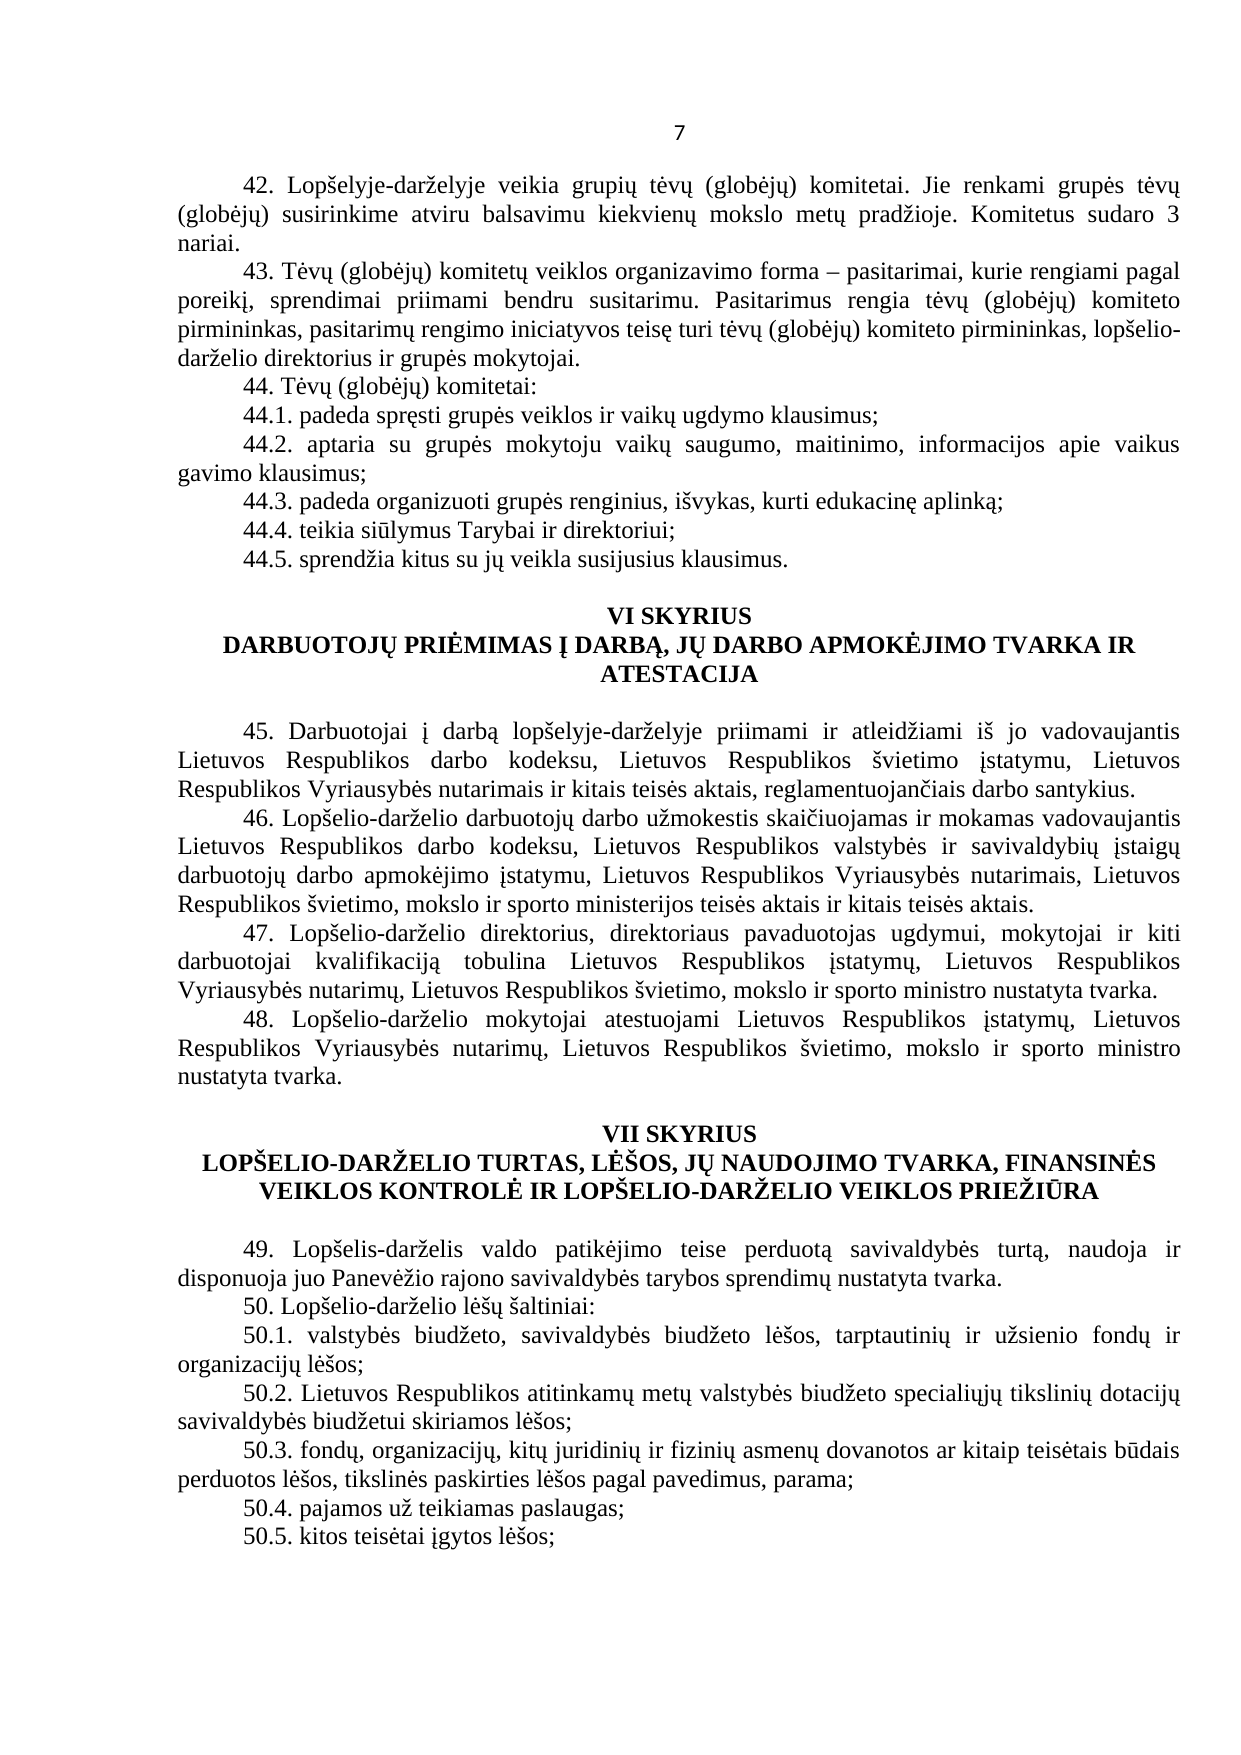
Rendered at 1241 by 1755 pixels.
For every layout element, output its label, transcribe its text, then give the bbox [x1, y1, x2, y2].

text LOPŠELIO-DARŽELIO TURTAS, LĖŠOS, JŲ NAUDOJIMO TVARKA, FINANSINĖS VEIKLOS KONTROLĖ IR LOPŠELIO-DARŽELIO VEIKLOS PRIEŽIŪRA [177, 1148, 1181, 1205]
text 50.3. fondų, organizacijų, kitų juridinių ir fizinių asmenų dovanotos ar kitaip teisėtais būdais perduotos lėšos, tikslinės paskirties lėšos pagal pavedimus, parama; [177, 1435, 1181, 1493]
text 44.4. teikia siūlymus Tarybai ir direktoriui; [177, 515, 1181, 544]
text DARBUOTOJŲ PRIĖMIMAS Į DARBĄ, JŲ DARBO APMOKĖJIMO TVARKA IR ATESTACIJA [177, 630, 1181, 688]
text 50.5. kitos teisėtai įgytos lėšos; [177, 1521, 1181, 1550]
text 49. Lopšelis-darželis valdo patikėjimo teise perduotą savivaldybės turtą, naudoja ir disponuoja juo Panevėžio rajono savivaldybės tarybos sprendimų nustatyta tvarka. [177, 1234, 1181, 1291]
text 44.5. sprendžia kitus su jų veikla susijusius klausimus. [177, 544, 1181, 573]
text 45. Darbuotojai į darbą lopšelyje-darželyje priimami ir atleidžiami iš jo vadovaujantis Lietuvos Respublikos darbo kodeksu, Lietuvos Respublikos švietimo įstatymu, Lietuvos Respublikos Vyriausybės nutarimais ir kitais teisės aktais, reglamentuojančiais darbo santykius. [177, 716, 1181, 803]
text VII SKYRIUS [177, 1119, 1181, 1148]
text 44.2. aptaria su grupės mokytoju vaikų saugumo, maitinimo, informacijos apie vaikus gavimo klausimus; [177, 429, 1181, 486]
text 44.3. padeda organizuoti grupės renginius, išvykas, kurti edukacinę aplinką; [177, 486, 1181, 515]
text 42. Lopšelyje-darželyje veikia grupių tėvų (globėjų) komitetai. Jie renkami grupės tėvų (globėjų) susirinkime atviru balsavimu kiekvienų mokslo metų pradžioje. Komitetus sudaro 3 nariai. [177, 170, 1181, 256]
text 50.4. pajamos už teikiamas paslaugas; [177, 1493, 1181, 1521]
text 44.1. padeda spręsti grupės veiklos ir vaikų ugdymo klausimus; [177, 400, 1181, 429]
text 50.1. valstybės biudžeto, savivaldybės biudžeto lėšos, tarptautinių ir užsienio fondų ir organizacijų lėšos; [177, 1320, 1181, 1378]
text 43. Tėvų (globėjų) komitetų veiklos organizavimo forma – pasitarimai, kurie rengiami pagal poreikį, sprendimai priimami bendru susitarimu. Pasitarimus rengia tėvų (globėjų) komiteto pirmininkas, pasitarimų rengimo iniciatyvos teisę turi tėvų (globėjų) komiteto pirmininkas, lopšelio-darželio direktorius ir grupės mokytojai. [177, 256, 1181, 371]
text 50.2. Lietuvos Respublikos atitinkamų metų valstybės biudžeto specialiųjų tikslinių dotacijų savivaldybės biudžetui skiriamos lėšos; [177, 1378, 1181, 1435]
text 48. Lopšelio-darželio mokytojai atestuojami Lietuvos Respublikos įstatymų, Lietuvos Respublikos Vyriausybės nutarimų, Lietuvos Respublikos švietimo, mokslo ir sporto ministro nustatyta tvarka. [177, 1004, 1181, 1090]
text 50. Lopšelio-darželio lėšų šaltiniai: [177, 1291, 1181, 1320]
text VI SKYRIUS [177, 601, 1181, 630]
text 47. Lopšelio-darželio direktorius, direktoriaus pavaduotojas ugdymui, mokytojai ir kiti darbuotojai kvalifikaciją tobulina Lietuvos Respublikos įstatymų, Lietuvos Respublikos Vyriausybės nutarimų, Lietuvos Respublikos švietimo, mokslo ir sporto ministro nustatyta tvarka. [177, 918, 1181, 1004]
text 46. Lopšelio-darželio darbuotojų darbo užmokestis skaičiuojamas ir mokamas vadovaujantis Lietuvos Respublikos darbo kodeksu, Lietuvos Respublikos valstybės ir savivaldybių įstaigų darbuotojų darbo apmokėjimo įstatymu, Lietuvos Respublikos Vyriausybės nutarimais, Lietuvos Respublikos švietimo, mokslo ir sporto ministerijos teisės aktais ir kitais teisės aktais. [177, 803, 1181, 918]
text 44. Tėvų (globėjų) komitetai: [177, 371, 1181, 400]
